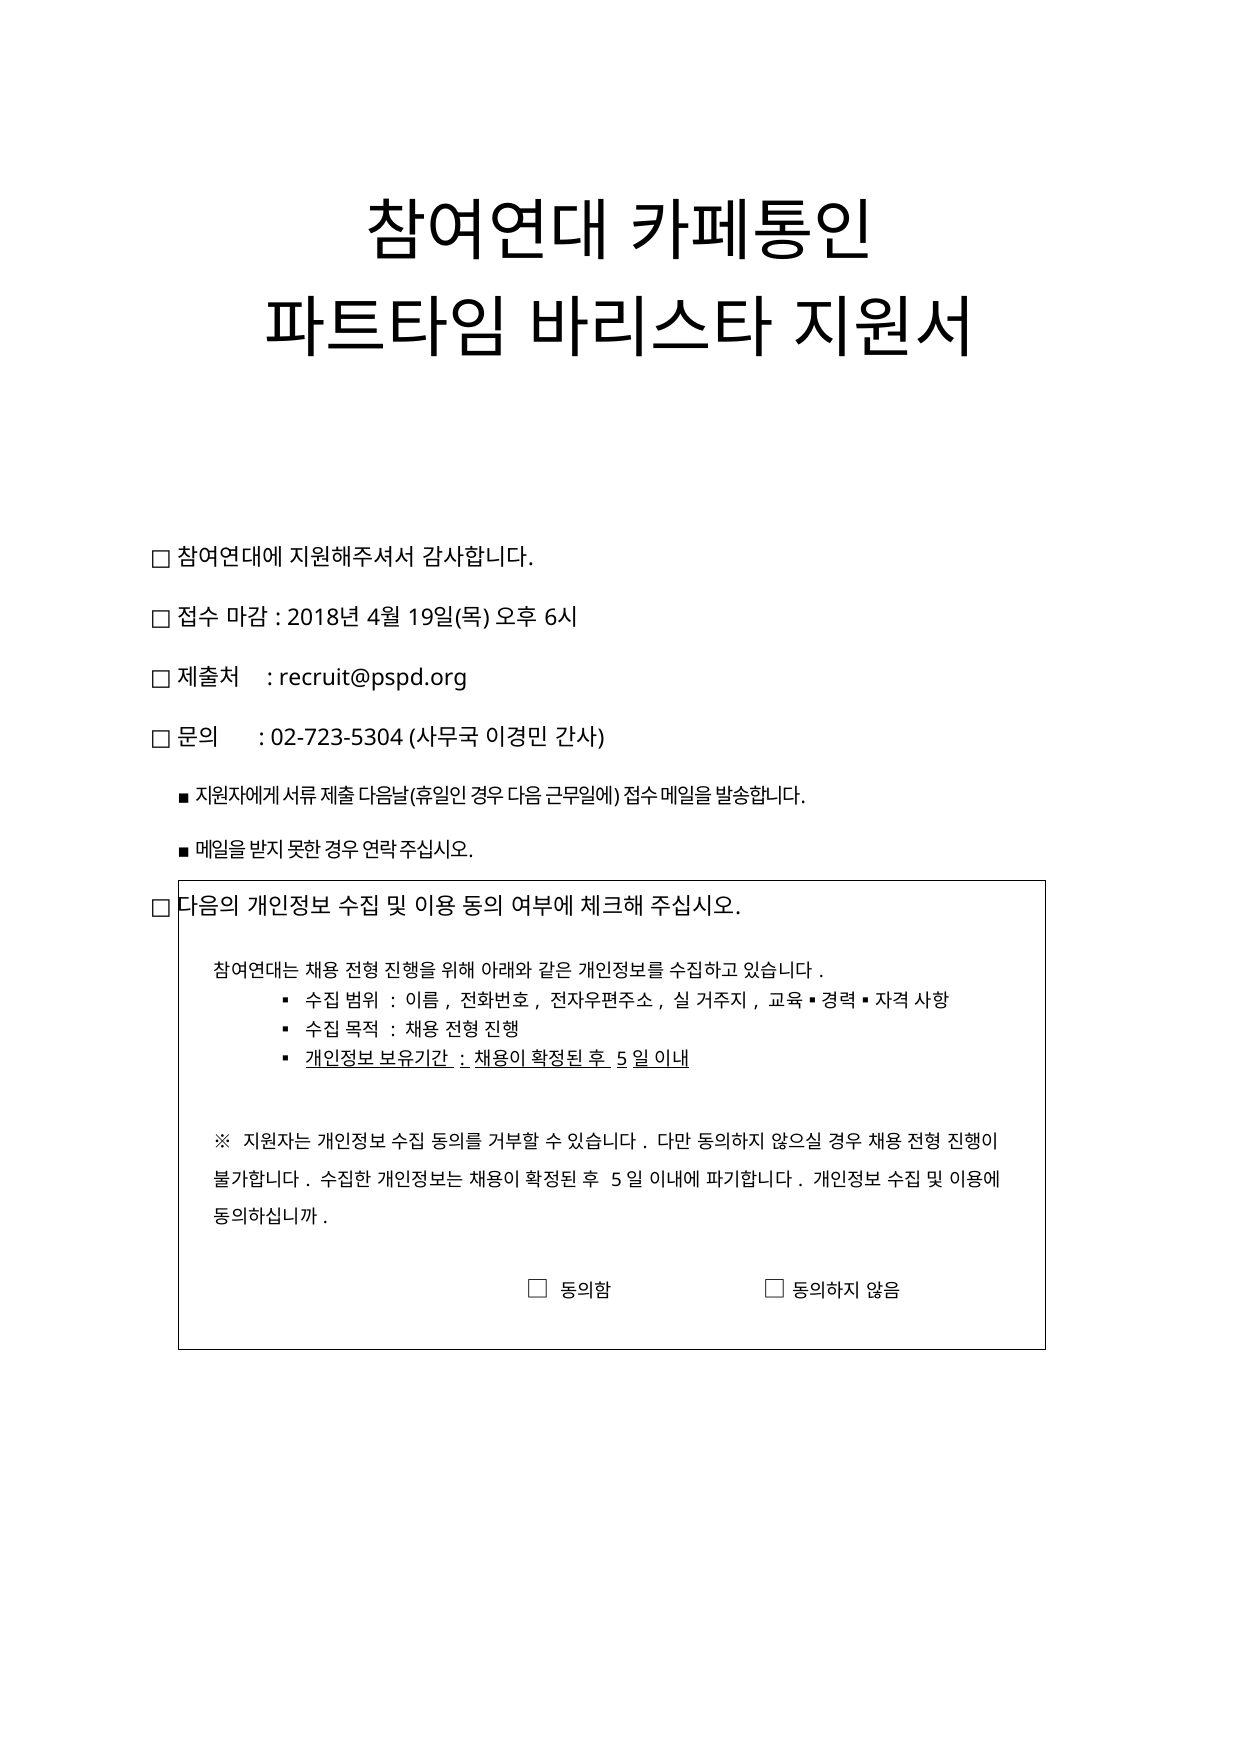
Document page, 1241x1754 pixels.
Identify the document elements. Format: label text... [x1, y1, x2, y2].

text □ 문의 : 02-723-5304 (사무국 이경민 간사) [150, 719, 1090, 752]
text 다음의 개인정보 수집 및 이용 동의 여부에 체크해 주십시오. [179, 888, 1045, 921]
text ▪ 메일을 받지 못한 경우 연락 주십시오. [177, 833, 1069, 864]
text [1046, 888, 1090, 921]
text □ 참여연대에 지원해주셔서 감사합니다. [150, 539, 1090, 572]
text □ [150, 888, 178, 921]
text 참여연대 카페통인 [150, 177, 1090, 274]
text 파트타임 바리스타 지원서 [150, 274, 1090, 370]
text □ 접수 마감 : 2018년 4월 19일(목) 오후 6시 [150, 599, 1090, 632]
text □ 제출처 : recruit@pspd.org [150, 659, 1090, 692]
text ▪ 지원자에게 서류 제출 다음날(휴일인 경우 다음 근무일에) 접수 메일을 발송합니다. [177, 779, 1069, 809]
